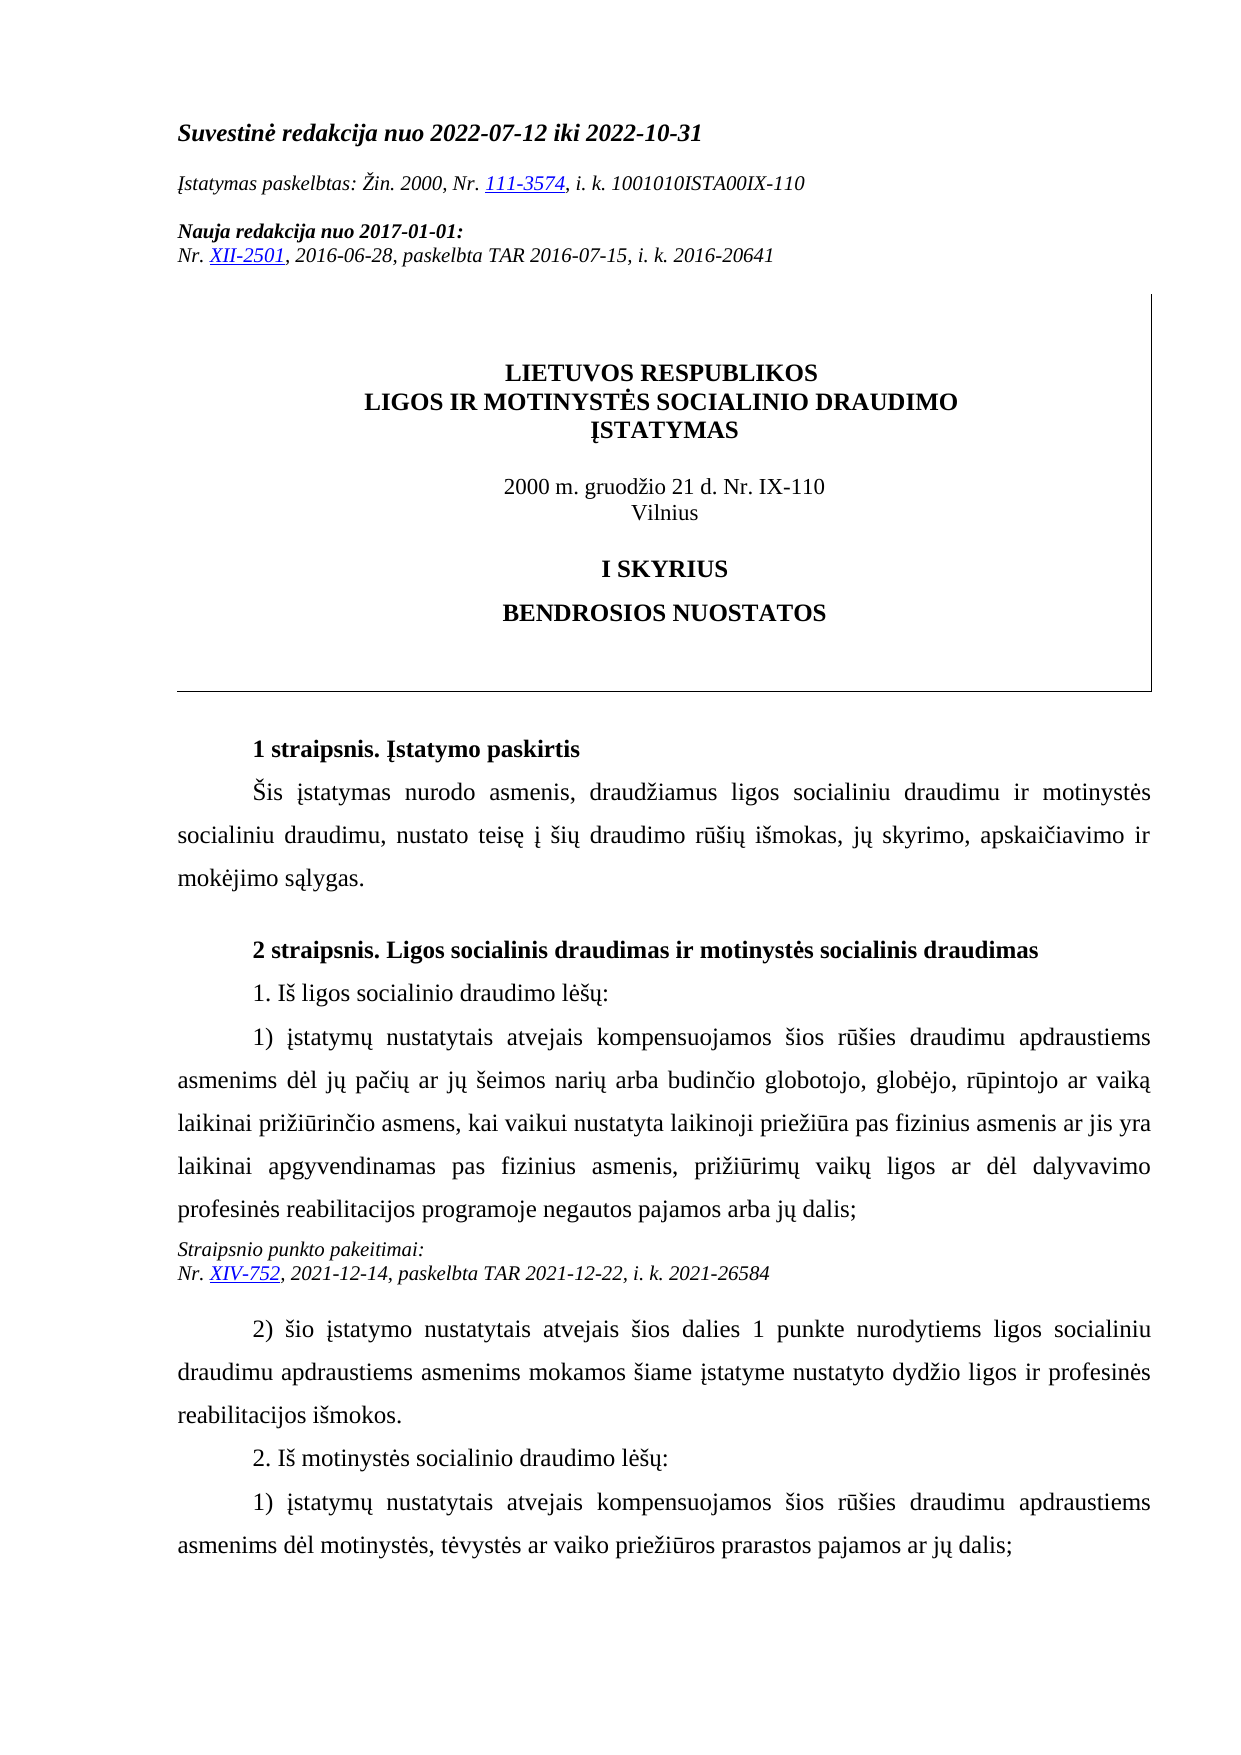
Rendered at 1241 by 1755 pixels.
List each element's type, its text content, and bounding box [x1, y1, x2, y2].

text 1. Iš ligos socialinio draudimo lėšų: [177, 978, 1152, 1007]
text 1 straipsnis. Įstatymo paskirtis [177, 734, 1152, 763]
text Straipsnio punkto pakeitimai: [177, 1237, 1152, 1261]
text Nauja redakcija nuo 2017-01-01: [177, 219, 1152, 243]
text Šis įstatymas nurodo asmenis, draudžiamus ligos socialiniu draudimu ir motinystės socialiniu draudimu, nustato teisę į šių draudimo rūšių išmokas, jų skyrimo, apskaičiavimo ir mokėjimo sąlygas. [177, 777, 1152, 892]
text Nr. XII-2501, 2016-06-28, paskelbta TAR 2016-07-15, i. k. 2016-20641 [177, 243, 1152, 267]
text 1) įstatymų nustatytais atvejais kompensuojamos šios rūšies draudimu apdraustiems asmenims dėl jų pačių ar jų šeimos narių arba budinčio globotojo, globėjo, rūpintojo ar vaiką laikinai prižiūrinčio asmens, kai vaikui nustatyta laikinoji priežiūra pas fizinius asmenis ar jis yra laikinai apgyvendinamas pas fizinius asmenis, prižiūrimų vaikų ligos ar dėl dalyvavimo profesinės reabilitacijos programoje negautos pajamos arba jų dalis; [177, 1022, 1152, 1223]
text 2) šio įstatymo nustatytais atvejais šios dalies 1 punkte nurodytiems ligos socialiniu draudimu apdraustiems asmenims mokamos šiame įstatyme nustatyto dydžio ligos ir profesinės reabilitacijos išmokos. [177, 1314, 1152, 1429]
text 2000 m. gruodžio 21 d. Nr. IX-110 [177, 473, 1151, 499]
text Vilnius [177, 499, 1151, 526]
text Nr. XIV-752, 2021-12-14, paskelbta TAR 2021-12-22, i. k. 2021-26584 [177, 1261, 1152, 1285]
text LIETUVOS RESPUBLIKOS LIGOS IR MOTINYSTĖS SOCIALINIO DRAUDIMO ĮSTATYMAS [177, 293, 1152, 444]
text BENDROSIOS NUOSTATOS [177, 533, 1152, 691]
text 2. Iš motinystės socialinio draudimo lėšų: [177, 1443, 1152, 1472]
text 2 straipsnis. Ligos socialinis draudimas ir motinystės socialinis draudimas [177, 935, 1152, 964]
text 1) įstatymų nustatytais atvejais kompensuojamos šios rūšies draudimu apdraustiems asmenims dėl motinystės, tėvystės ar vaiko priežiūros prarastos pajamos ar jų dalis; [177, 1487, 1152, 1558]
text Įstatymas paskelbtas: Žin. 2000, Nr. 111-3574, i. k. 1001010ISTA00IX-110 [177, 171, 1152, 195]
text Suvestinė redakcija nuo 2022-07-12 iki 2022-10-31 [177, 118, 1152, 147]
